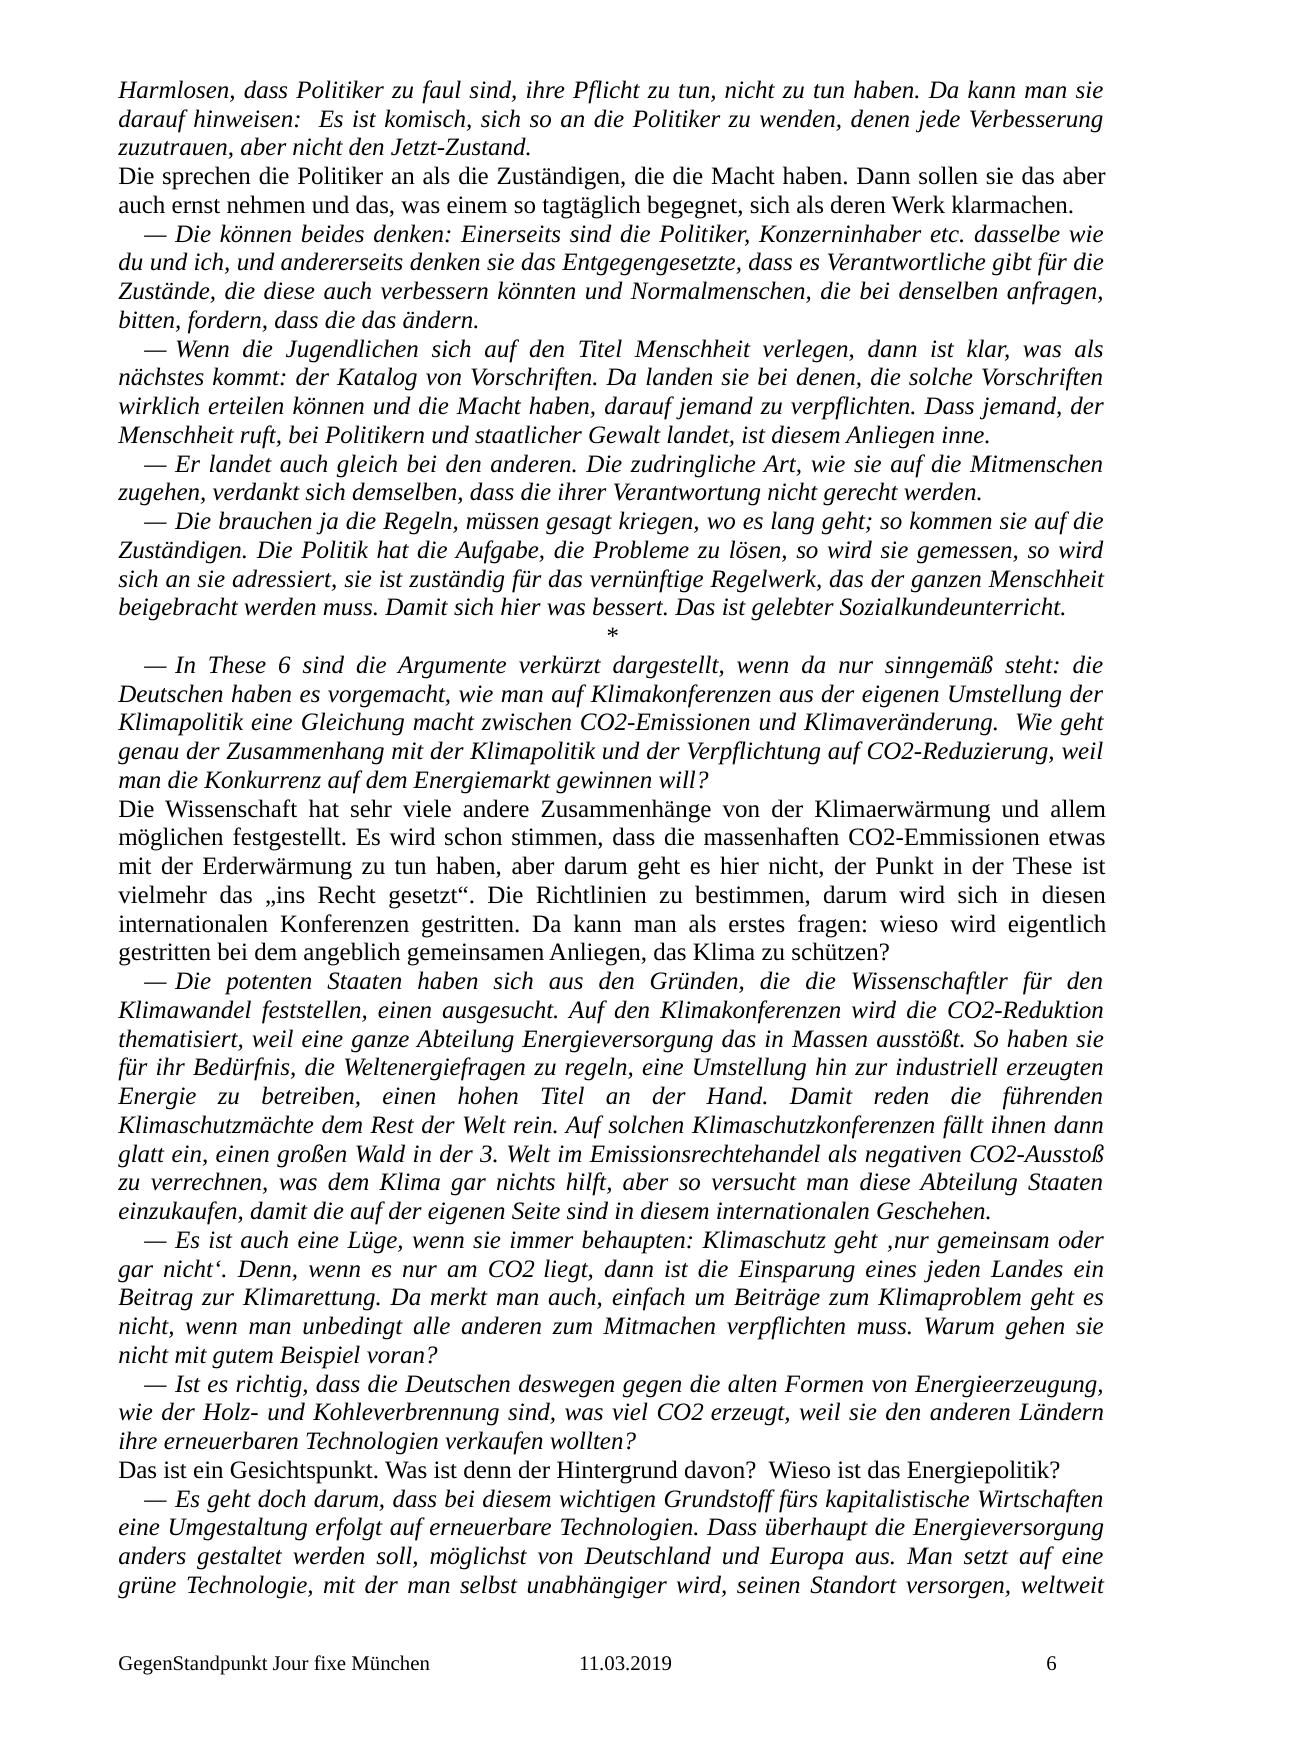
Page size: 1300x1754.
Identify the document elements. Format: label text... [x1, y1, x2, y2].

text * [118, 621, 1107, 650]
text — Es ist auch eine Lüge, wenn sie immer behaupten: Klimaschutz geht ‚nur gemeinsam oder gar nicht‘. Denn, wenn es nur am CO2 liegt, dann ist die Einsparung eines jeden Landes ein Beitrag zur Klimarettung. Da merkt man auch, einfach um Beiträge zum Klimaproblem geht es nicht, wenn man unbedingt alle anderen zum Mitmachen verpflichten muss. Warum gehen sie nicht mit gutem Beispiel voran? [118, 1225, 1107, 1369]
text — Die können beides denken: Einerseits sind die Politiker, Konzerninhaber etc. dasselbe wie du und ich, und andererseits denken sie das Entgegengesetzte, dass es Verantwortliche gibt für die Zustände, die diese auch verbessern könnten und Normalmenschen, die bei denselben anfragen, bitten, fordern, dass die das ändern. [118, 219, 1107, 334]
text — Ist es richtig, dass die Deutschen deswegen gegen die alten Formen von Energieerzeugung, wie der Holz- und Kohleverbrennung sind, was viel CO2 erzeugt, weil sie den anderen Ländern ihre erneuerbaren Technologien verkaufen wollten? [118, 1369, 1107, 1455]
text — Er landet auch gleich bei den anderen. Die zudringliche Art, wie sie auf die Mitmenschen zugehen, verdankt sich demselben, dass die ihrer Verantwortung nicht gerecht werden. [118, 449, 1107, 506]
text — Die potenten Staaten haben sich aus den Gründen, die die Wissenschaftler für den Klimawandel feststellen, einen ausgesucht. Auf den Klimakonferenzen wird die CO2-Reduktion thematisiert, weil eine ganze Abteilung Energieversorgung das in Massen ausstößt. So haben sie für ihr Bedürfnis, die Weltenergiefragen zu regeln, eine Umstellung hin zur industriell erzeugten Energie zu betreiben, einen hohen Titel an der Hand. Damit reden die führenden Klimaschutzmächte dem Rest der Welt rein. Auf solchen Klimaschutzkonferenzen fällt ihnen dann glatt ein, einen großen Wald in der 3. Welt im Emissionsrechtehandel als negativen CO2-Ausstoß zu verrechnen, was dem Klima gar nichts hilft, aber so versucht man diese Abteilung Staaten einzukaufen, damit die auf der eigenen Seite sind in diesem internationalen Geschehen. [118, 966, 1107, 1225]
text — Es geht doch darum, dass bei diesem wichtigen Grundstoff fürs kapitalistische Wirtschaften eine Umgestaltung erfolgt auf erneuerbare Technologien. Dass überhaupt die Energieversorgung anders gestaltet werden soll, möglichst von Deutschland und Europa aus. Man setzt auf eine grüne Technologie, mit der man selbst unabhängiger wird, seinen Standort versorgen, weltweit [118, 1484, 1107, 1599]
text Das ist ein Gesichtspunkt. Was ist denn der Hintergrund davon? Wieso ist das Energiepolitik? [118, 1455, 1107, 1484]
text — Wenn die Jugendlichen sich auf den Titel Menschheit verlegen, dann ist klar, was als nächstes kommt: der Katalog von Vorschriften. Da landen sie bei denen, die solche Vorschriften wirklich erteilen können und die Macht haben, darauf jemand zu verpflichten. Dass jemand, der Menschheit ruft, bei Politikern und staatlicher Gewalt landet, ist diesem Anliegen inne. [118, 334, 1107, 449]
text Die Wissenschaft hat sehr viele andere Zusammenhänge von der Klimaerwärmung und allem möglichen festgestellt. Es wird schon stimmen, dass die massenhaften CO2-Emmissionen etwas mit der Erderwärmung zu tun haben, aber darum geht es hier nicht, der Punkt in der These ist vielmehr das „ins Recht gesetzt“. Die Richtlinien zu bestimmen, darum wird sich in diesen internationalen Konferenzen gestritten. Da kann man als erstes fragen: wieso wird eigentlich gestritten bei dem angeblich gemeinsamen Anliegen, das Klima zu schützen? [118, 794, 1107, 966]
text — Die brauchen ja die Regeln, müssen gesagt kriegen, wo es lang geht; so kommen sie auf die Zuständigen. Die Politik hat die Aufgabe, die Probleme zu lösen, so wird sie gemessen, so wird sich an sie adressiert, sie ist zuständig für das vernünftige Regelwerk, das der ganzen Menschheit beigebracht werden muss. Damit sich hier was bessert. Das ist gelebter Sozialkundeunterricht. [118, 506, 1107, 621]
text Die sprechen die Politiker an als die Zuständigen, die die Macht haben. Dann sollen sie das aber auch ernst nehmen und das, was einem so tagtäglich begegnet, sich als deren Werk klarmachen. [118, 161, 1107, 219]
text — In These 6 sind die Argumente verkürzt dargestellt, wenn da nur sinngemäß steht: die Deutschen haben es vorgemacht, wie man auf Klimakonferenzen aus der eigenen Umstellung der Klimapolitik eine Gleichung macht zwischen CO2-Emissionen und Klimaveränderung. Wie geht genau der Zusammenhang mit der Klimapolitik und der Verpflichtung auf CO2-Reduzierung, weil man die Konkurrenz auf dem Energiemarkt gewinnen will? [118, 650, 1107, 794]
text Harmlosen, dass Politiker zu faul sind, ihre Pflicht zu tun, nicht zu tun haben. Da kann man sie darauf hinweisen: Es ist komisch, sich so an die Politiker zu wenden, denen jede Verbesserung zuzutrauen, aber nicht den Jetzt-Zustand. [118, 75, 1107, 161]
